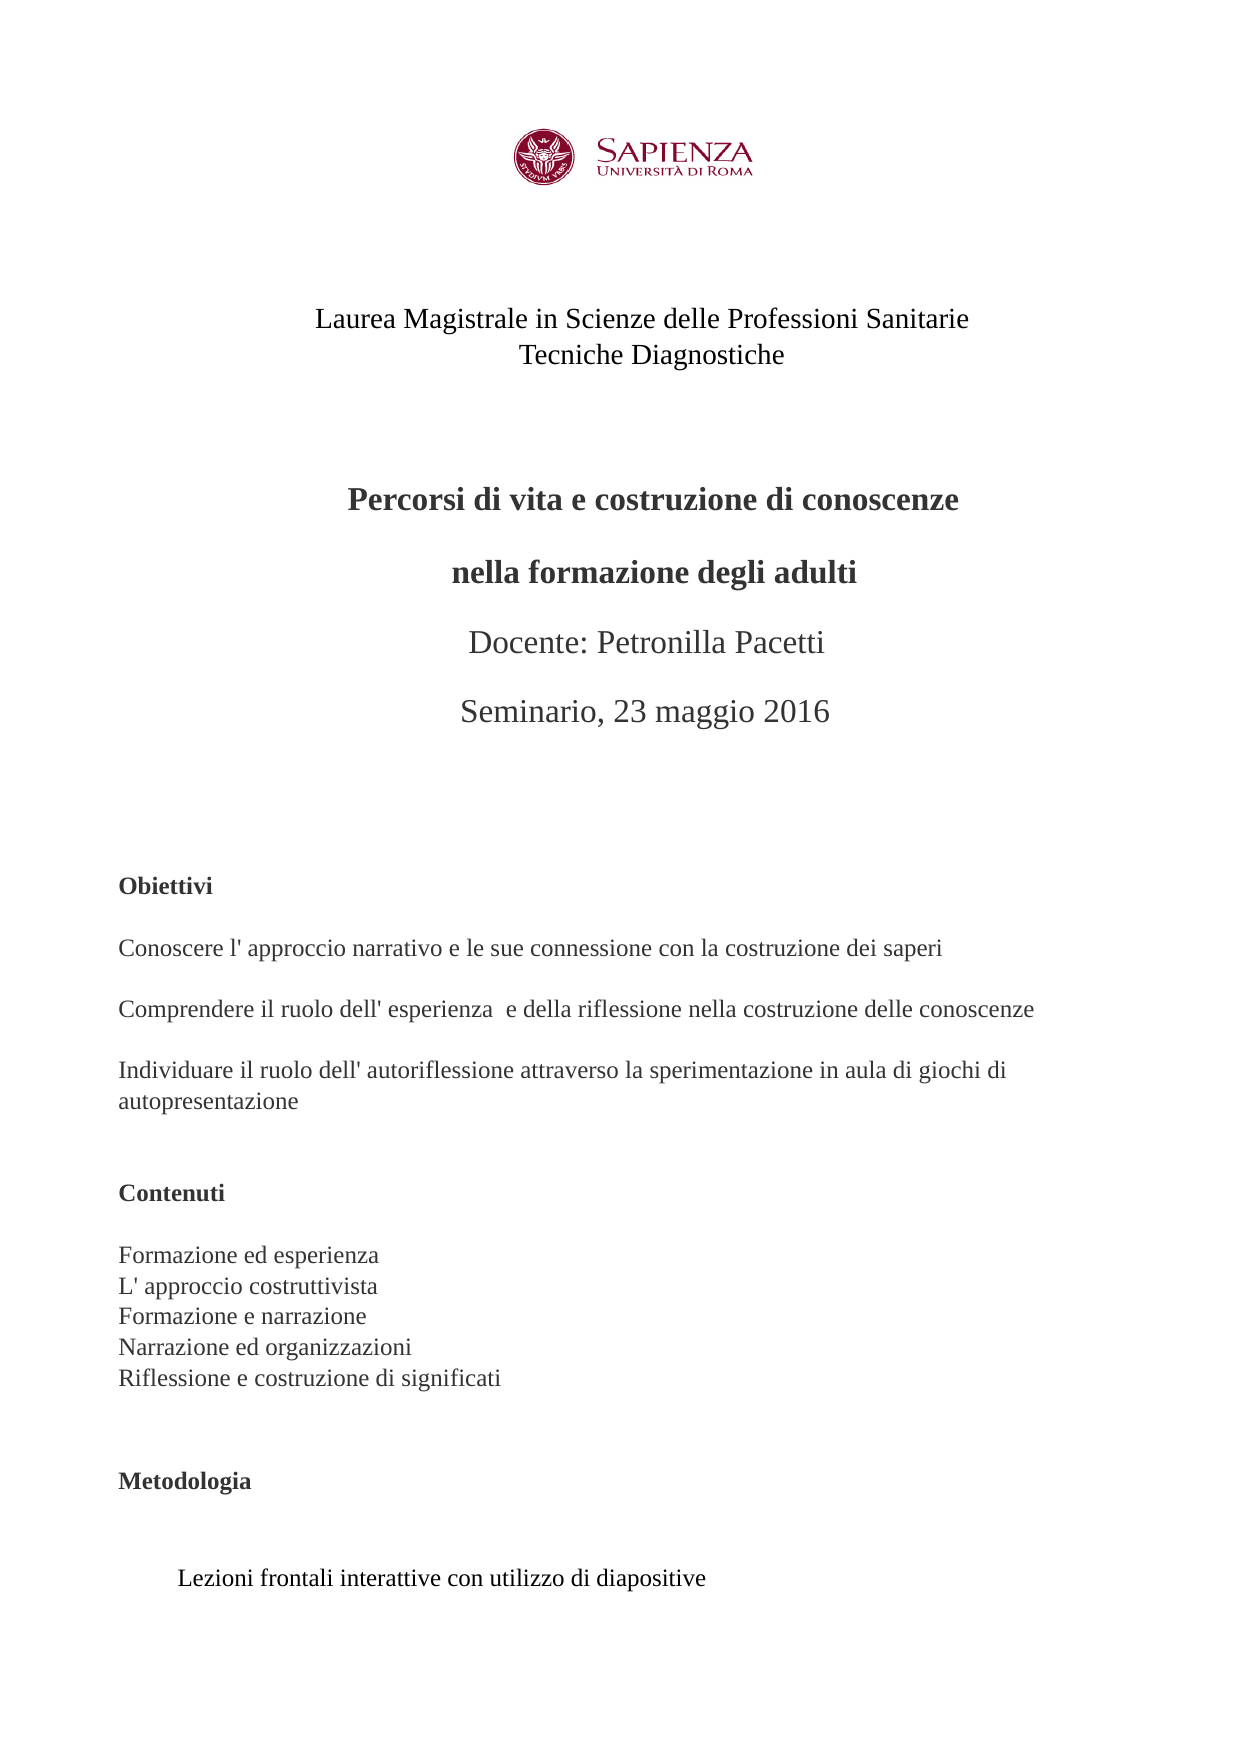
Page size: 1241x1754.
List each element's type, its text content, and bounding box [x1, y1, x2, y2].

text Formazione e narrazione [118, 1301, 1122, 1330]
text L' approccio costruttivista [118, 1271, 1122, 1299]
text Metodologia [118, 1466, 1122, 1494]
text Contenuti [118, 1178, 1122, 1207]
subtitle Laurea Magistrale in Scienze delle Professioni Sanitarie [118, 301, 1122, 335]
text Docente: Petronilla Pacetti [118, 623, 1122, 661]
text Conoscere l' approccio narrativo e le sue connessione con la costruzione dei saperi [118, 933, 1122, 961]
text Lezioni frontali interattive con utilizzo di diapositive [118, 1563, 1122, 1591]
subtitle Percorsi di vita e costruzione di conoscenze [118, 476, 1122, 519]
text Narrazione ed organizzazioni [118, 1332, 1122, 1361]
text Obiettivi [118, 871, 1122, 900]
text Formazione ed esperienza [118, 1240, 1122, 1269]
subtitle Tecniche Diagnostiche [118, 337, 1122, 371]
subtitle nella formazione degli adulti [118, 551, 1122, 592]
text Individuare il ruolo dell' autoriflessione attraverso la sperimentazione in aula di giochi di autopresentazione [118, 1056, 1122, 1115]
text Comprendere il ruolo dell' esperienza e della riflessione nella costruzione delle conoscenze [118, 994, 1122, 1023]
text Riflessione e costruzione di significati [118, 1363, 1122, 1392]
text Seminario, 23 maggio 2016 [118, 691, 1122, 729]
